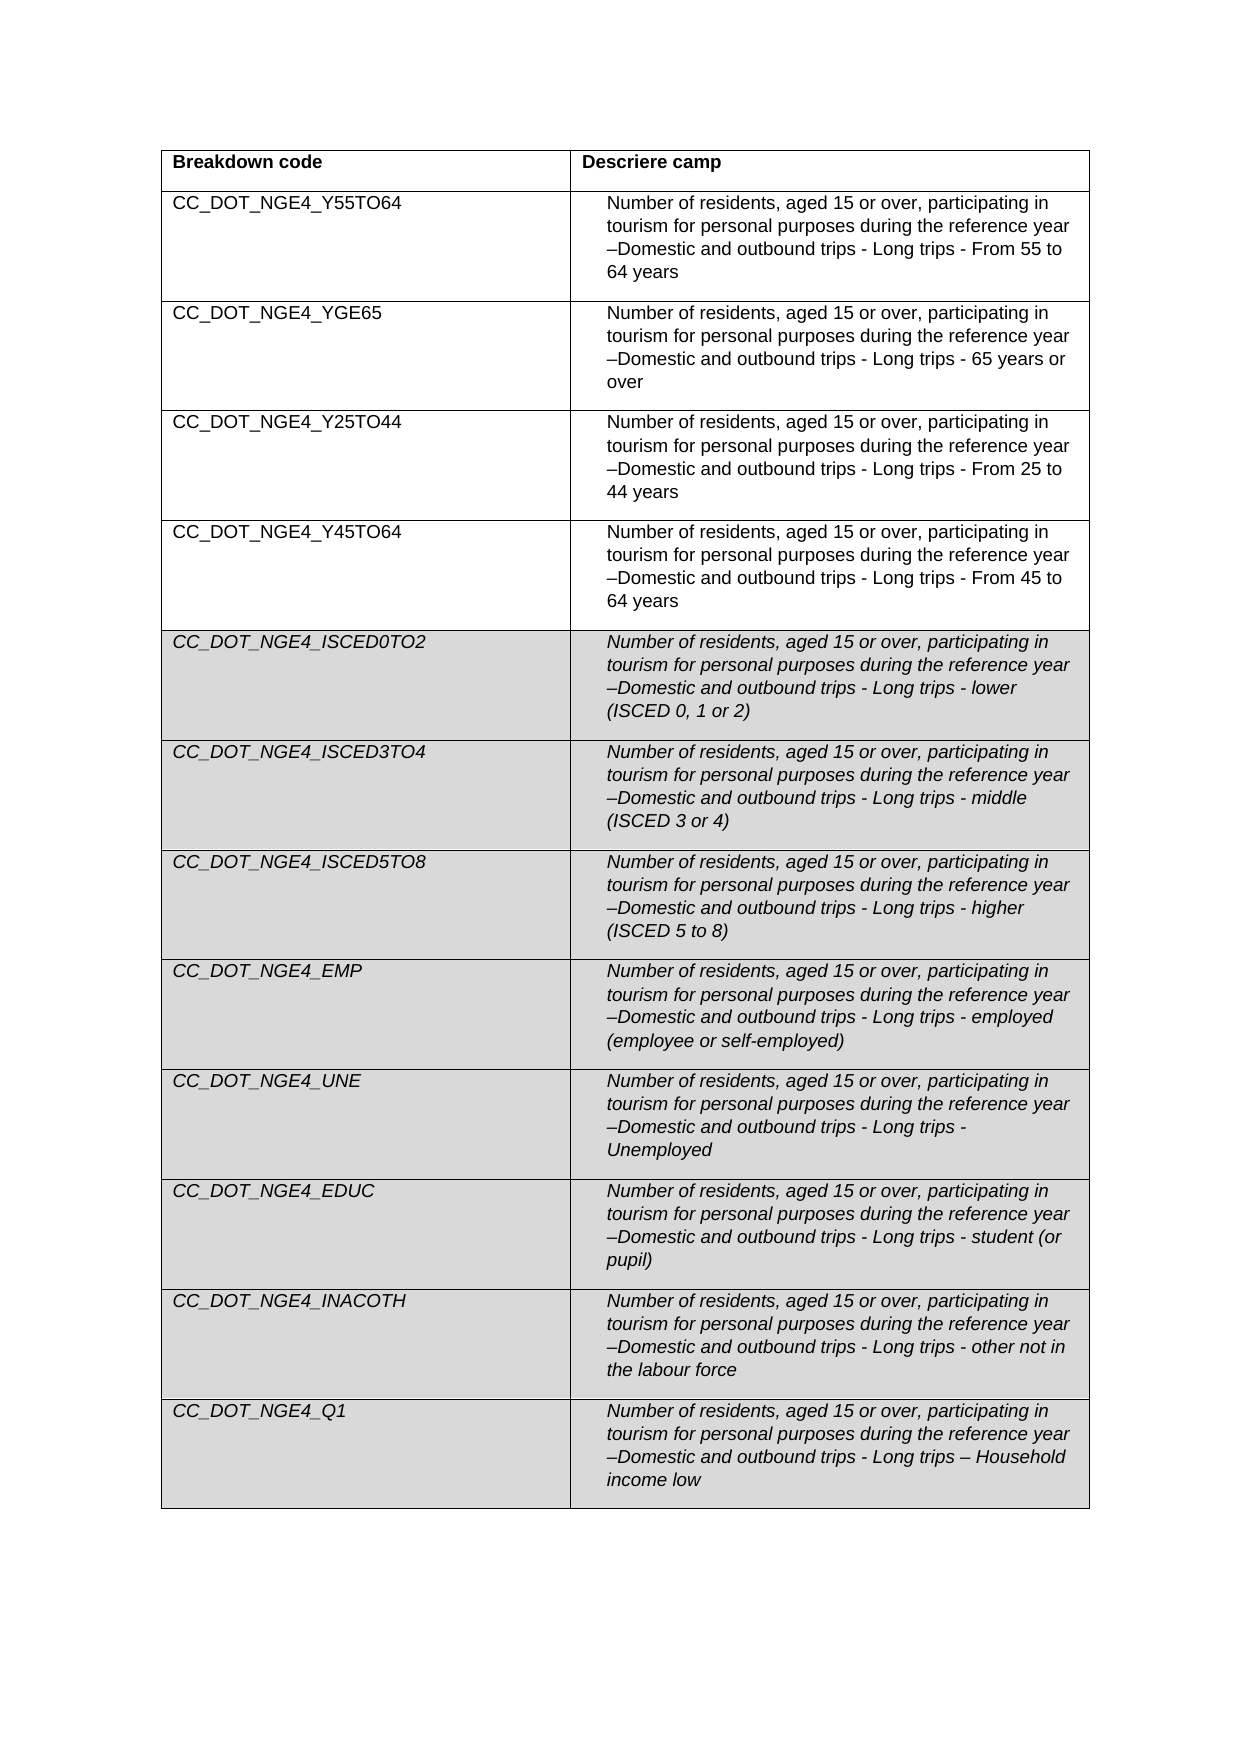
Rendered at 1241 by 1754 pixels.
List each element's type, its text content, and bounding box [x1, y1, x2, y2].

table_cell Number of residents, aged 15 or over, participating in tourism for personal purposes during the reference year –Domestic and outbound trips - Long trips - 65 years or over [571, 302, 1089, 410]
table_cell Number of residents, aged 15 or over, participating in tourism for personal purposes during the reference year –Domestic and outbound trips - Long trips - higher (ISCED 5 to 8) [571, 851, 1089, 959]
table_cell CC_DOT_NGE4_EDUC [162, 1180, 570, 1289]
table_cell CC_DOT_NGE4_EMP [162, 960, 570, 1069]
table_cell CC_DOT_NGE4_UNE [162, 1070, 570, 1179]
table_cell Number of residents, aged 15 or over, participating in tourism for personal purposes during the reference year –Domestic and outbound trips - Long trips - other not in the labour force [571, 1290, 1089, 1398]
table_cell Number of residents, aged 15 or over, participating in tourism for personal purposes during the reference year –Domestic and outbound trips - Long trips – Household income low [571, 1400, 1089, 1508]
table_cell Number of residents, aged 15 or over, participating in tourism for personal purposes during the reference year –Domestic and outbound trips - Long trips - lower (ISCED 0, 1 or 2) [571, 631, 1089, 740]
table_cell Number of residents, aged 15 or over, participating in tourism for personal purposes during the reference year –Domestic and outbound trips - Long trips - From 45 to 64 years [571, 521, 1089, 630]
table_cell CC_DOT_NGE4_Q1 [162, 1400, 570, 1508]
table_cell Number of residents, aged 15 or over, participating in tourism for personal purposes during the reference year –Domestic and outbound trips - Long trips - employed (employee or self-employed) [571, 960, 1089, 1069]
table_cell CC_DOT_NGE4_Y45TO64 [162, 521, 570, 630]
table_cell CC_DOT_NGE4_ISCED5TO8 [162, 851, 570, 959]
table_header Descriere camp [571, 151, 1089, 191]
table_cell CC_DOT_NGE4_Y55TO64 [162, 192, 570, 301]
table_cell CC_DOT_NGE4_YGE65 [162, 302, 570, 410]
table_cell CC_DOT_NGE4_ISCED3TO4 [162, 741, 570, 849]
table_cell CC_DOT_NGE4_Y25TO44 [162, 411, 570, 520]
table_cell Number of residents, aged 15 or over, participating in tourism for personal purposes during the reference year –Domestic and outbound trips - Long trips - middle (ISCED 3 or 4) [571, 741, 1089, 849]
table_cell Number of residents, aged 15 or over, participating in tourism for personal purposes during the reference year –Domestic and outbound trips - Long trips - student (or pupil) [571, 1180, 1089, 1289]
table_cell CC_DOT_NGE4_ISCED0TO2 [162, 631, 570, 740]
table_header Breakdown code [162, 151, 570, 191]
table_cell Number of residents, aged 15 or over, participating in tourism for personal purposes during the reference year –Domestic and outbound trips - Long trips - Unemployed [571, 1070, 1089, 1179]
table_cell CC_DOT_NGE4_INACOTH [162, 1290, 570, 1398]
table_cell Number of residents, aged 15 or over, participating in tourism for personal purposes during the reference year –Domestic and outbound trips - Long trips - From 55 to 64 years [571, 192, 1089, 301]
table_cell Number of residents, aged 15 or over, participating in tourism for personal purposes during the reference year –Domestic and outbound trips - Long trips - From 25 to 44 years [571, 411, 1089, 520]
